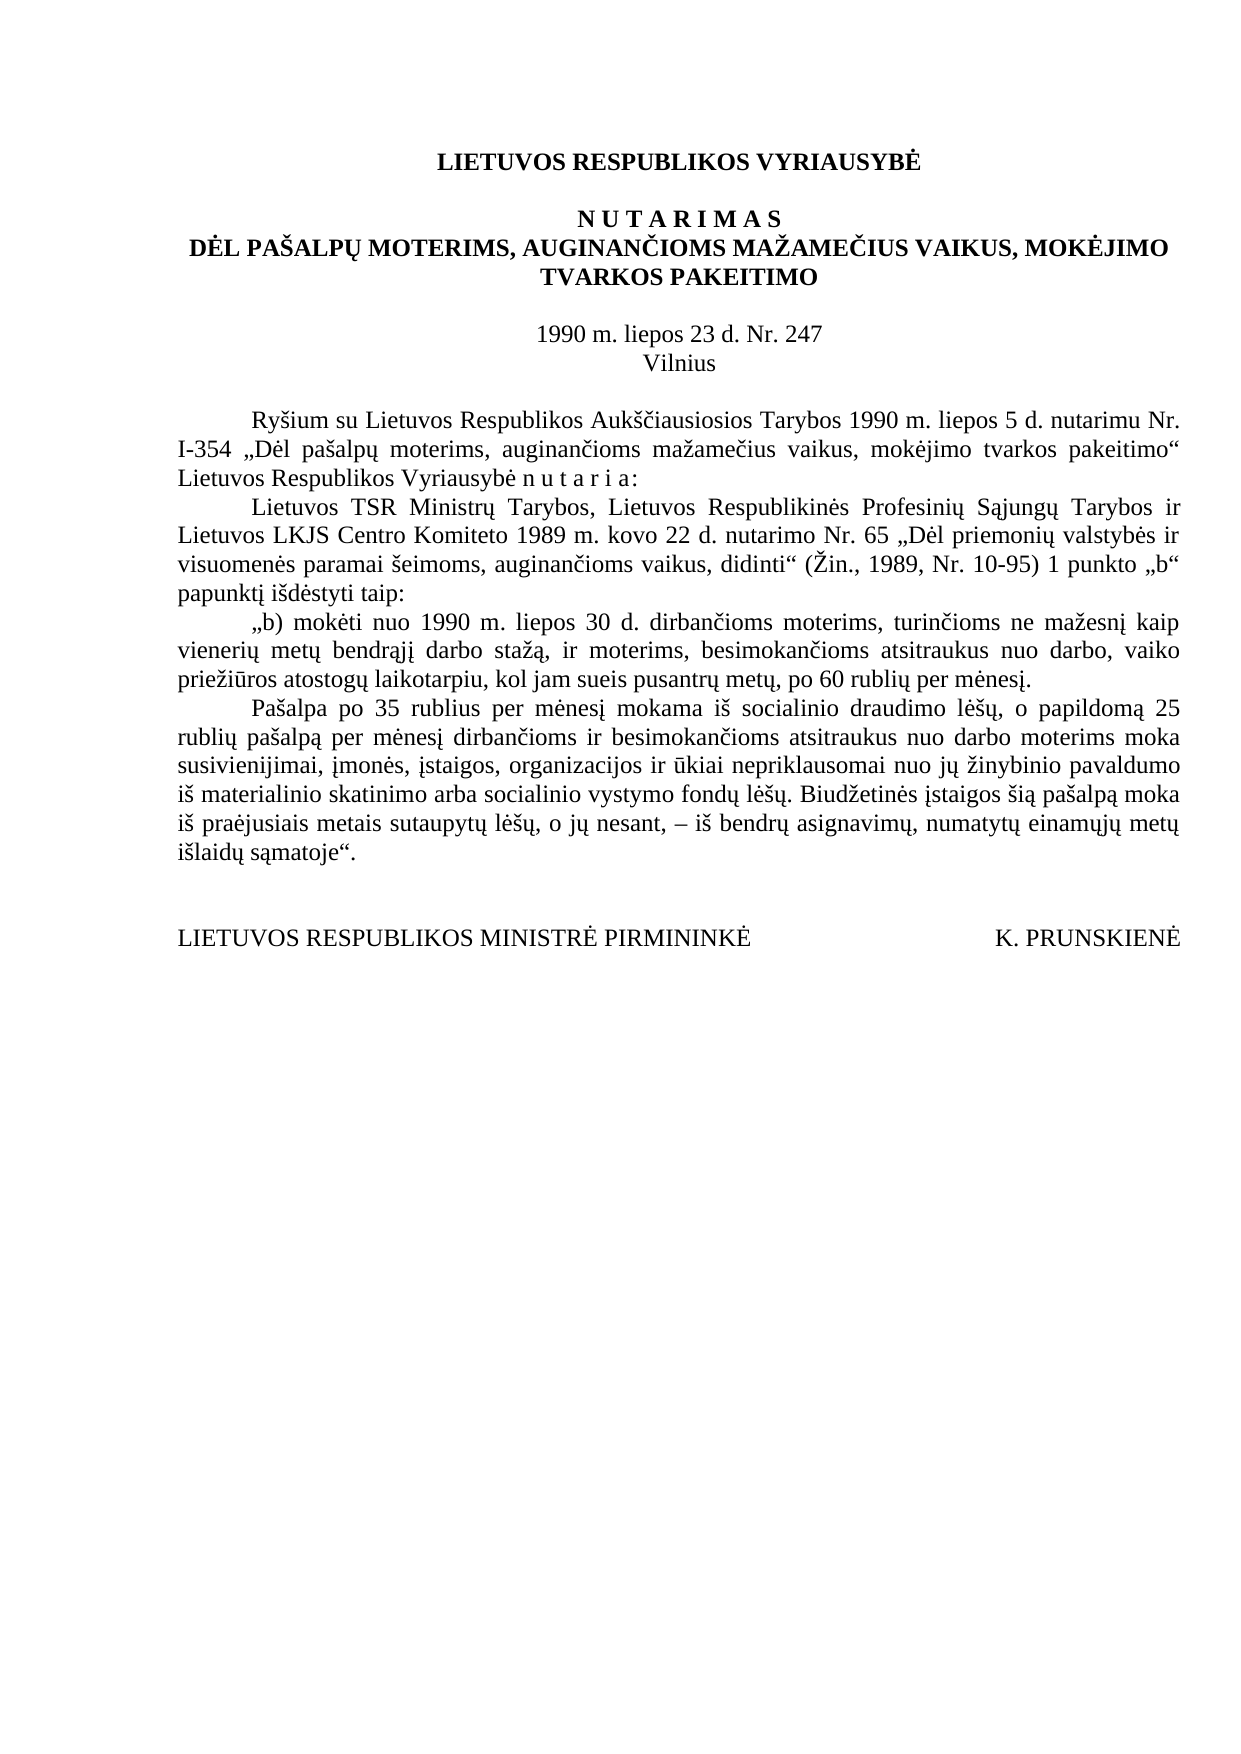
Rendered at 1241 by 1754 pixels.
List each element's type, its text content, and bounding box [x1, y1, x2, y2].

text Lietuvos TSR Ministrų Tarybos, Lietuvos Respublikinės Profesinių Sąjungų Tarybos ir Lietuvos LKJS Centro Komiteto 1989 m. kovo 22 d. nutarimo Nr. 65 „Dėl priemonių valstybės ir visuomenės paramai šeimoms, auginančioms vaikus, didinti“ (Žin., 1989, Nr. 10-95) 1 punkto „b“ papunktį išdėstyti taip: [177, 492, 1181, 607]
text „b) mokėti nuo 1990 m. liepos 30 d. dirbančioms moterims, turinčioms ne mažesnį kaip vienerių metų bendrąjį darbo stažą, ir moterims, besimokančioms atsitraukus nuo darbo, vaiko priežiūros atostogų laikotarpiu, kol jam sueis pusantrų metų, po 60 rublių per mėnesį. [177, 607, 1181, 693]
text LIETUVOS RESPUBLIKOS VYRIAUSYBĖ [177, 147, 1181, 176]
text N U T A R I M A S [177, 204, 1181, 233]
text 1990 m. liepos 23 d. Nr. 247 [177, 319, 1181, 348]
text LIETUVOS RESPUBLIKOS MINISTRĖ PIRMININKĖ K. PRUNSKIENĖ [177, 923, 1181, 952]
text Ryšium su Lietuvos Respublikos Aukščiausiosios Tarybos 1990 m. liepos 5 d. nutarimu Nr. I-354 „Dėl pašalpų moterims, auginančioms mažamečius vaikus, mokėjimo tvarkos pakeitimo“ Lietuvos Respublikos Vyriausybė nutaria: [177, 406, 1181, 492]
text Pašalpa po 35 rublius per mėnesį mokama iš socialinio draudimo lėšų, o papildomą 25 rublių pašalpą per mėnesį dirbančioms ir besimokančioms atsitraukus nuo darbo moterims moka susivienijimai, įmonės, įstaigos, organizacijos ir ūkiai nepriklausomai nuo jų žinybinio pavaldumo iš materialinio skatinimo arba socialinio vystymo fondų lėšų. Biudžetinės įstaigos šią pašalpą moka iš praėjusiais metais sutaupytų lėšų, o jų nesant, – iš bendrų asignavimų, numatytų einamųjų metų išlaidų sąmatoje“. [177, 693, 1181, 866]
text DĖL PAŠALPŲ MOTERIMS, AUGINANČIOMS MAŽAMEČIUS VAIKUS, MOKĖJIMO TVARKOS PAKEITIMO [177, 233, 1181, 291]
text Vilnius [177, 348, 1181, 377]
